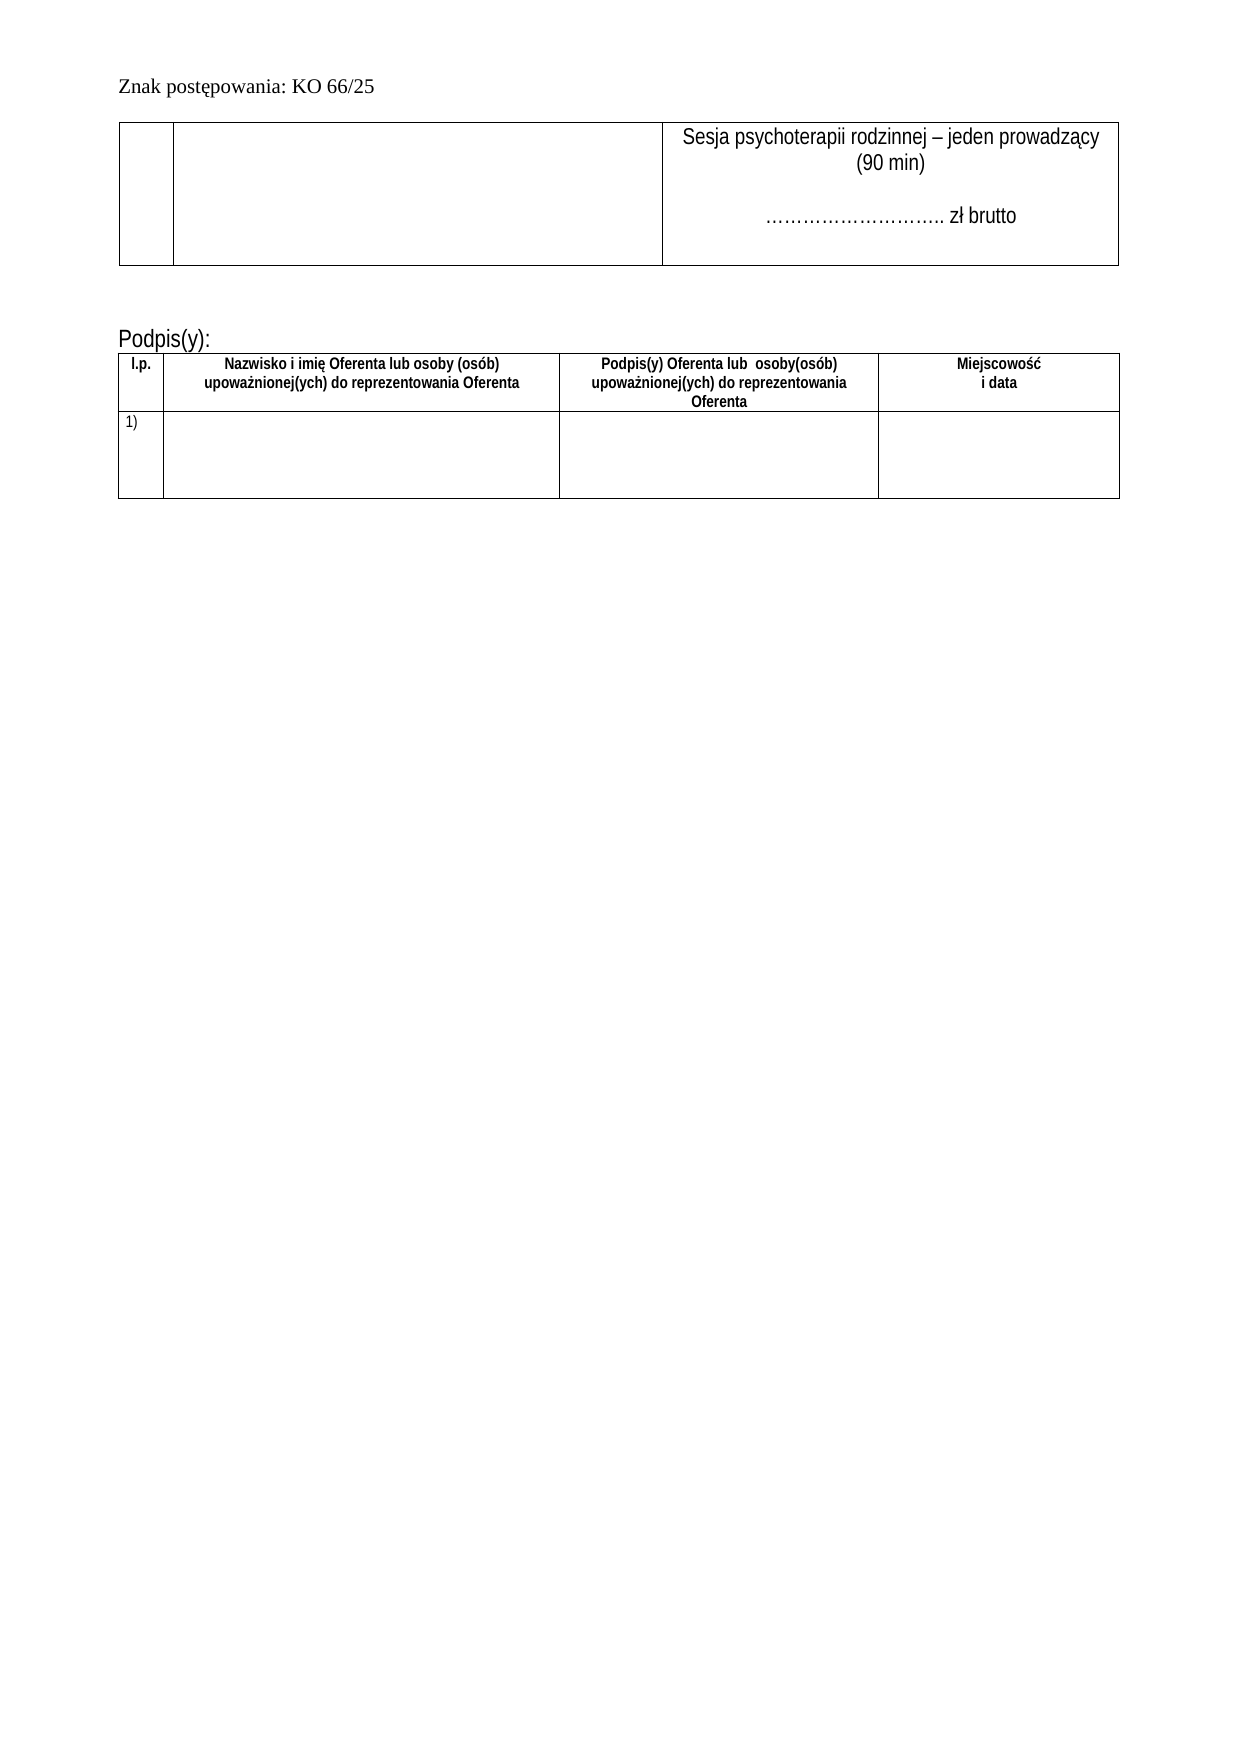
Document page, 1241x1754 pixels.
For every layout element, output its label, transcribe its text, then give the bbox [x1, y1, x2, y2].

table_header Podpis(y) Oferenta lub osoby(osób) upoważnionej(ych) do reprezentowania Oferenta [560, 354, 878, 411]
table_header Miejscowość i data [879, 354, 1119, 411]
table_cell [164, 412, 559, 498]
table_header l.p. [119, 354, 163, 411]
text Podpis(y): [118, 324, 1122, 352]
table_cell [174, 123, 662, 265]
table_cell 1) [119, 412, 163, 498]
table_header Nazwisko i imię Oferenta lub osoby (osób) upoważnionej(ych) do reprezentowania Oferenta [164, 354, 559, 411]
table_cell [879, 412, 1119, 498]
table_cell Sesja psychoterapii rodzinnej – jeden prowadzący (90 min) ……………………….. zł brutto [663, 123, 1118, 265]
table_cell [120, 123, 173, 265]
table_cell [560, 412, 878, 498]
